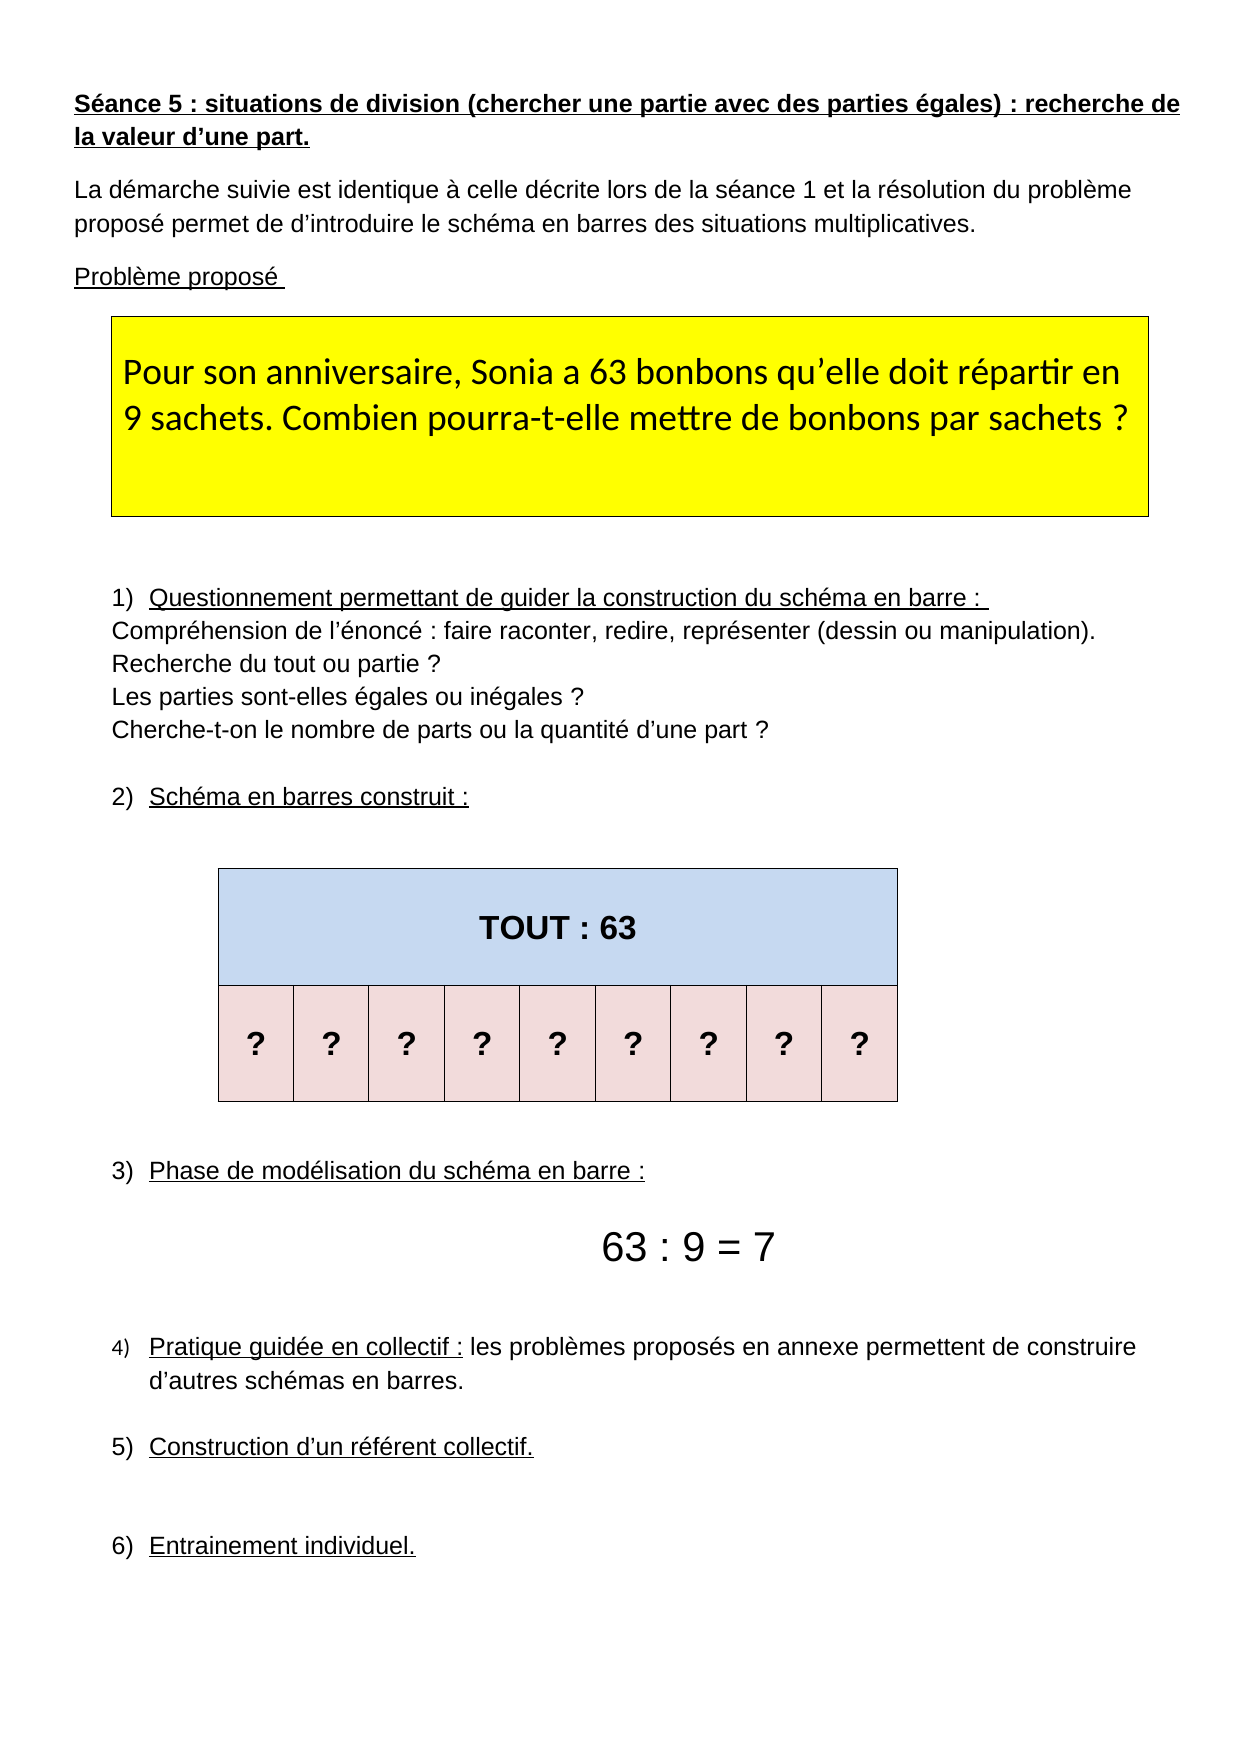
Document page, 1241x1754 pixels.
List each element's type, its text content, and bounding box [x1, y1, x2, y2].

table_header Pour son anniversaire, Sonia a 63 bonbons qu’elle doit répartir en 9 sachets. Combien pourra-t-elle mettre de bonbons par sachets ? [112, 317, 1148, 516]
list Compréhension de l’énoncé : faire raconter, redire, représenter (dessin ou manipulation). [111, 616, 1181, 645]
list Pratique guidée en collectif : les problèmes proposés en annexe permettent de construire d’autres schémas en barres. [111, 1332, 1181, 1394]
table_cell ? [822, 986, 897, 1101]
table_cell ? [219, 986, 293, 1101]
text Problème proposé [74, 262, 1181, 291]
list Construction d’un référent collectif. [111, 1432, 1181, 1460]
text Séance 5 : situations de division (chercher une partie avec des parties égales) : recherche de la valeur d’une part. [74, 89, 1181, 150]
table_cell ? [747, 986, 821, 1101]
table_cell ? [671, 986, 746, 1101]
table_header TOUT : 63 [219, 869, 897, 985]
table_cell ? [596, 986, 670, 1101]
list Les parties sont-elles égales ou inégales ? [111, 682, 1181, 711]
table_header [123, 440, 146, 495]
table_cell ? [369, 986, 444, 1101]
list Phase de modélisation du schéma en barre : [111, 1156, 1181, 1185]
table_header [146, 440, 169, 495]
table_cell ? [294, 986, 368, 1101]
table_cell ? [520, 986, 595, 1101]
list 63 : 9 = 7 [196, 1222, 1181, 1270]
list Cherche-t-on le nombre de parts ou la quantité d’une part ? [111, 715, 1181, 744]
list Recherche du tout ou partie ? [111, 649, 1181, 678]
list Entrainement individuel. [111, 1531, 1181, 1559]
text La démarche suivie est identique à celle décrite lors de la séance 1 et la résolution du problème proposé permet de d’introduire le schéma en barres des situations multiplicatives. [74, 176, 1181, 237]
list Schéma en barres construit : [111, 781, 1181, 810]
list Questionnement permettant de guider la construction du schéma en barre : [111, 583, 1181, 612]
table_cell ? [445, 986, 519, 1101]
